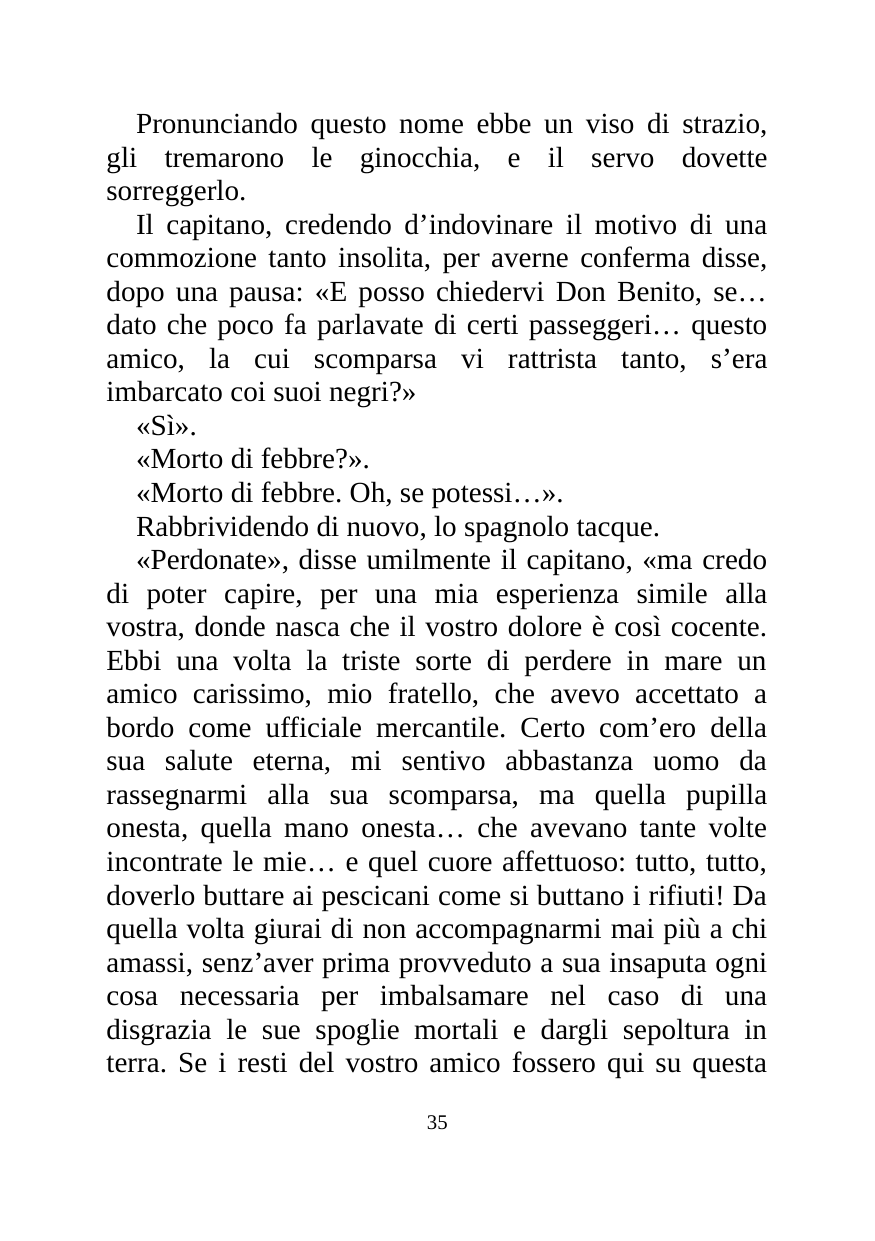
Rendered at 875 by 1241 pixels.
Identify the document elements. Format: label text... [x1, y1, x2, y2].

text «Morto di febbre?». [106, 442, 768, 475]
text «Sì». [106, 408, 768, 442]
text Rabbrividendo di nuovo, lo spagnolo tacque. [106, 509, 768, 542]
text «Morto di febbre. Oh, se potessi…». [106, 475, 768, 509]
text «Perdonate», disse umilmente il capitano, «ma credo di poter capire, per una mia esperienza simile alla vostra, donde nasca che il vostro dolore è così cocente. Ebbi una volta la triste sorte di perdere in mare un amico carissimo, mio fratello, che avevo accettato a bordo come ufficiale mercantile. Certo com’ero della sua salute eterna, mi sentivo abbastanza uomo da rassegnarmi alla sua scomparsa, ma quella pupilla onesta, quella mano onesta… che avevano tante volte incontrate le mie… e quel cuore affettuoso: tutto, tutto, doverlo buttare ai pescicani come si buttano i rifiuti! Da quella volta giurai di non accompagnarmi mai più a chi amassi, senz’aver prima provveduto a sua insaputa ogni cosa necessaria per imbalsamare nel caso di una disgrazia le sue spoglie mortali e dargli sepoltura in terra. Se i resti del vostro amico fossero qui su questa [106, 542, 768, 1079]
text Il capitano, credendo d’indovinare il motivo di una commozione tanto insolita, per averne conferma disse, dopo una pausa: «E posso chiedervi Don Benito, se… dato che poco fa parlavate di certi passeggeri… questo amico, la cui scomparsa vi rattrista tanto, s’era imbarcato coi suoi negri?» [106, 207, 768, 408]
text Pronunciando questo nome ebbe un viso di strazio, gli tremarono le ginocchia, e il servo dovette sorreggerlo. [106, 106, 768, 207]
